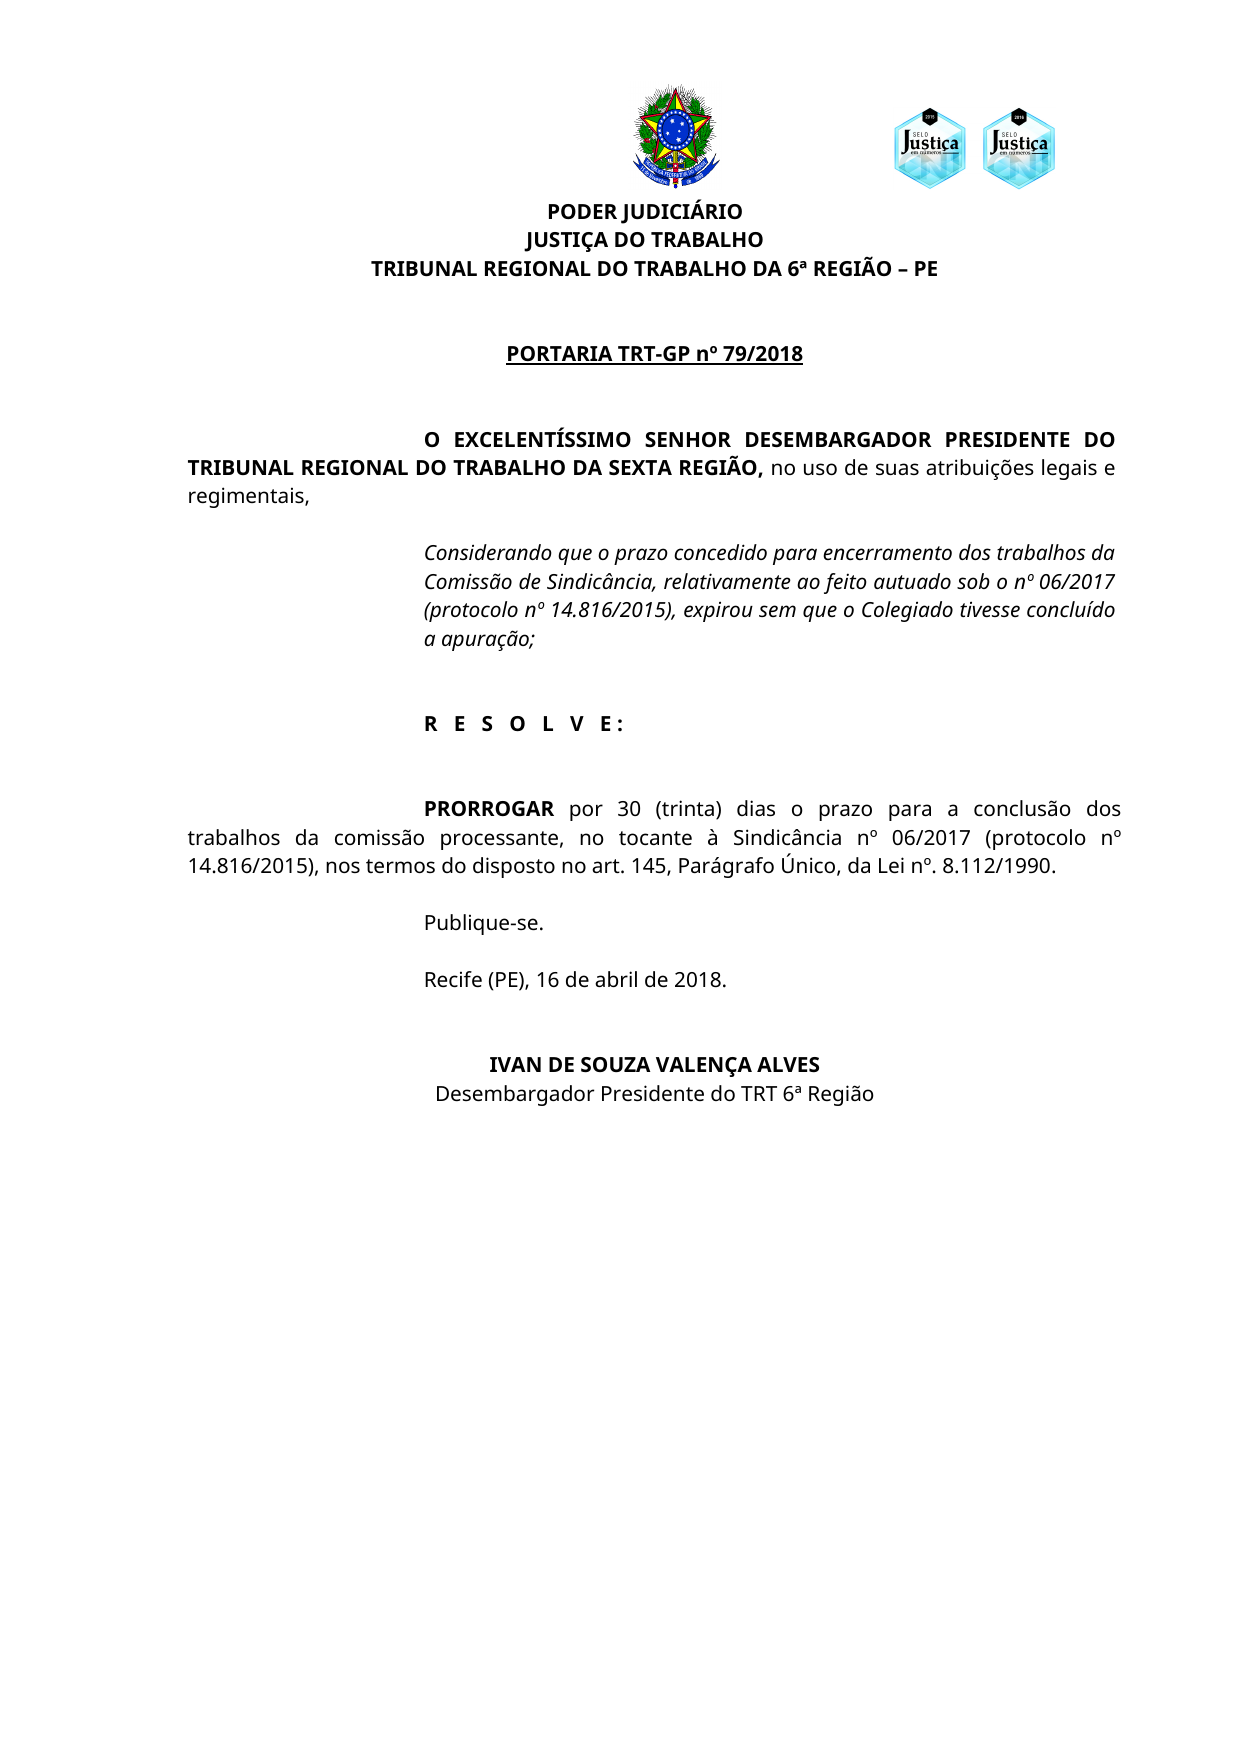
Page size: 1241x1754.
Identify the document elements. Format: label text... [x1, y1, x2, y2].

text O EXCELENTÍSSIMO SENHOR DESEMBARGADOR PRESIDENTE DO TRIBUNAL REGIONAL DO TRABALHO DA SEXTA REGIÃO, no uso de suas atribuições legais e regimentais, [187, 425, 1116, 510]
text Recife (PE), 16 de abril de 2018. [187, 965, 1122, 993]
text Desembargador Presidente do TRT 6ª Região [187, 1079, 1122, 1107]
text Publique-se. [187, 908, 1122, 937]
text Considerando que o prazo concedido para encerramento dos trabalhos da Comissão de Sindicância, relativamente ao feito autuado sob o nº 06/2017 (protocolo nº 14.816/2015), expirou sem que o Colegiado tivesse concluído a apuração; [423, 538, 1116, 652]
text PORTARIA TRT-GP nº 79/2018 [187, 339, 1122, 368]
picture [893, 107, 1056, 190]
text R E S O L V E : [187, 709, 1122, 737]
text PRORROGAR por 30 (trinta) dias o prazo para a conclusão dos trabalhos da comissão processante, no tocante à Sindicância nº 06/2017 (protocolo nº 14.816/2015), nos termos do disposto no art. 145, Parágrafo Único, da Lei nº. 8.112/1990. [187, 794, 1122, 880]
text IVAN DE SOUZA VALENÇA ALVES [187, 1050, 1122, 1079]
picture [628, 81, 722, 190]
